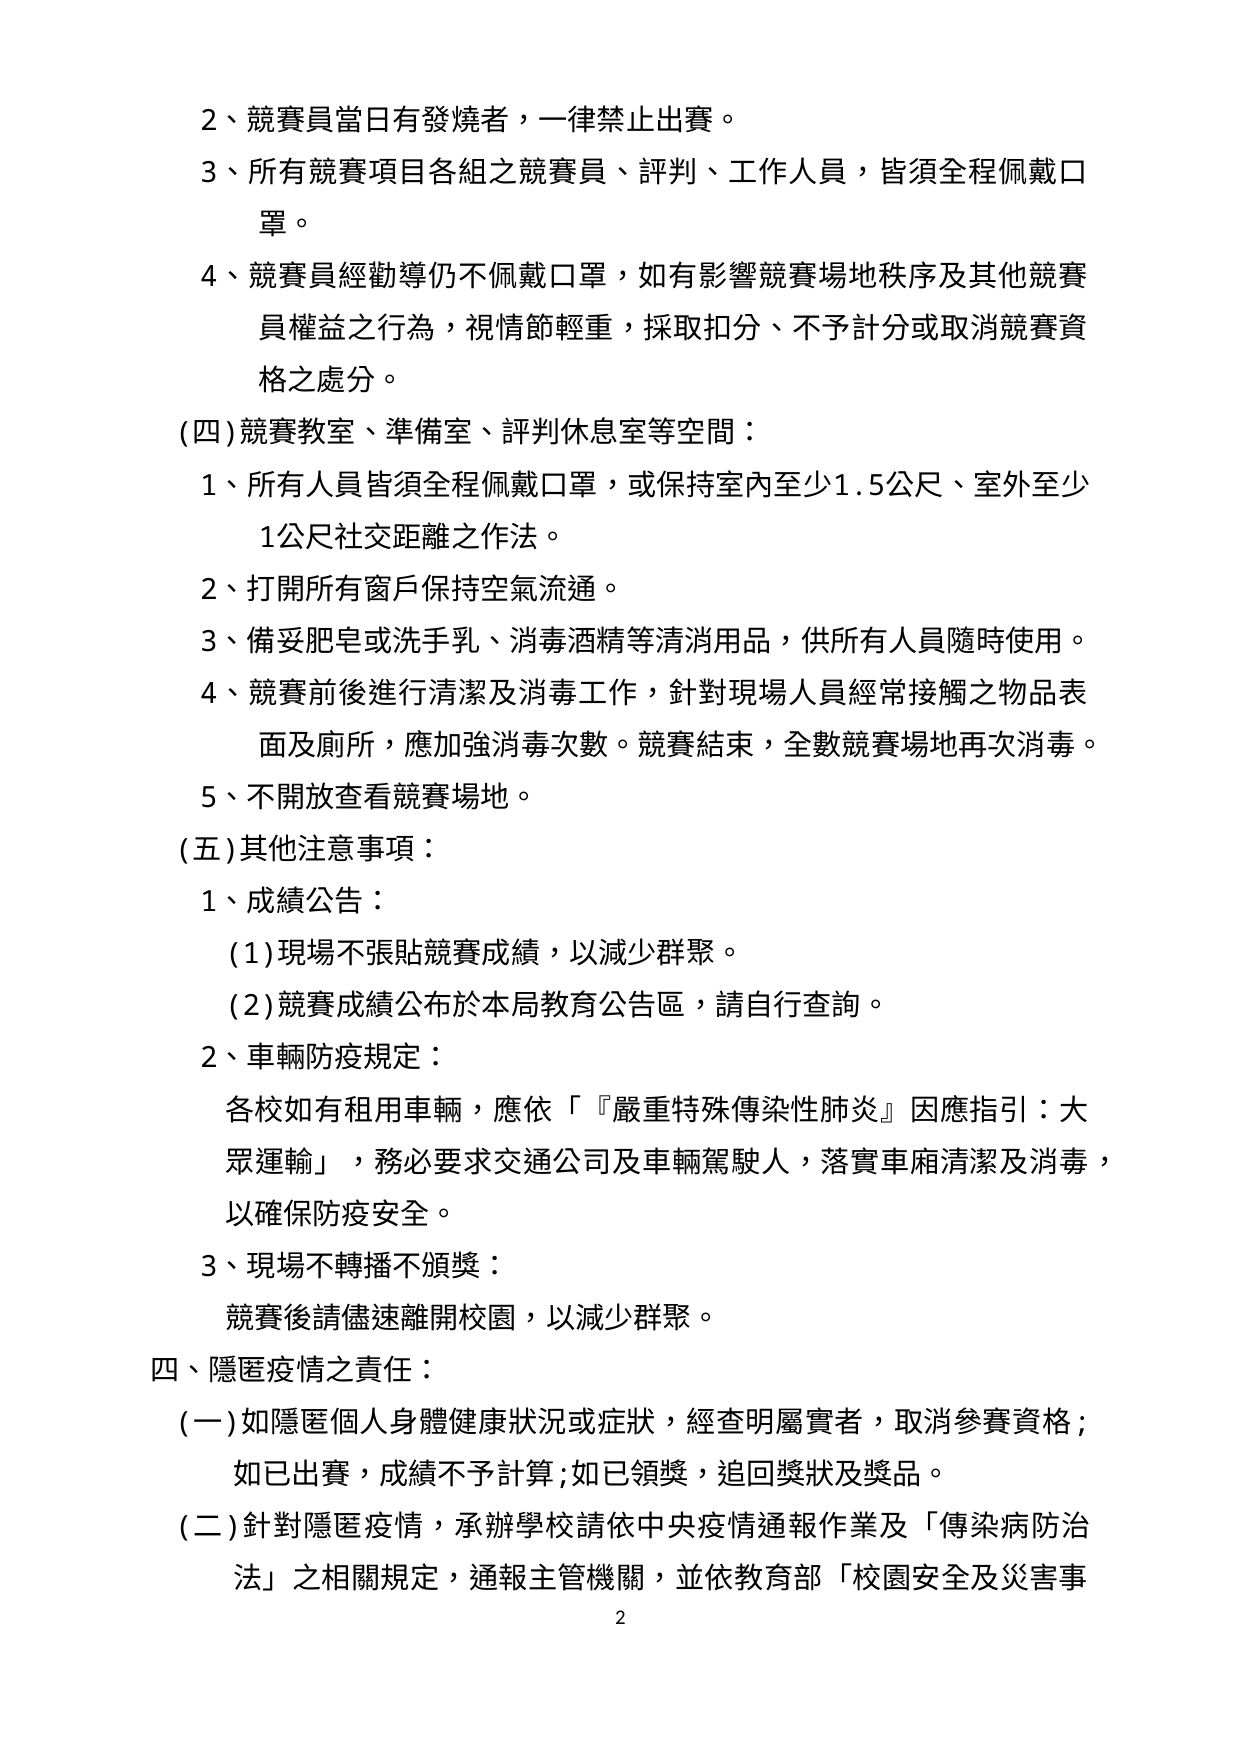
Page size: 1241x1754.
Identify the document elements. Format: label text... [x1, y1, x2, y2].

text 5、不開放查看競賽場地。 [200, 766, 1090, 818]
text 四、隱匿疫情之責任： [150, 1339, 1090, 1391]
text 2、競賽員當日有發燒者，一律禁止出賽。 [200, 89, 1090, 141]
text 4、競賽員經勸導仍不佩戴口罩，如有影響競賽場地秩序及其他競賽員權益之行為，視情節輕重，採取扣分、不予計分或取消競賽資格之處分。 [200, 245, 1090, 401]
text (一)如隱匿個人身體健康狀況或症狀，經查明屬實者，取消參賽資格;如已出賽，成績不予計算;如已領獎，追回獎狀及獎品。 [175, 1391, 1090, 1495]
text (2)競賽成績公布於本局教育公告區，請自行查詢。 [225, 974, 1090, 1026]
text (四)競賽教室、準備室、評判休息室等空間： [175, 401, 1090, 453]
text (五)其他注意事項： [175, 818, 1090, 870]
text 3、備妥肥皂或洗手乳、消毒酒精等清消用品，供所有人員隨時使用。 [200, 609, 1090, 662]
text (1)現場不張貼競賽成績，以減少群聚。 [225, 922, 1090, 974]
text 2、打開所有窗戶保持空氣流通。 [200, 557, 1090, 609]
text 1、成績公告： [200, 870, 1090, 922]
text 3、所有競賽項目各組之競賽員、評判、工作人員，皆須全程佩戴口罩。 [200, 141, 1090, 245]
text (二)針對隱匿疫情，承辦學校請依中央疫情通報作業及「傳染病防治法」之相關規定，通報主管機關，並依教育部「校園安全及災害事 [175, 1495, 1090, 1599]
text 2、車輛防疫規定： [200, 1026, 1090, 1078]
text 3、現場不轉播不頒獎： [200, 1234, 1090, 1287]
text 競賽後請儘速離開校園，以減少群聚。 [225, 1287, 1090, 1339]
text 1、所有人員皆須全程佩戴口罩，或保持室內至少1.5公尺、室外至少1公尺社交距離之作法。 [200, 453, 1090, 557]
text 各校如有租用車輛，應依「『嚴重特殊傳染性肺炎』因應指引：大眾運輸」，務必要求交通公司及車輛駕駛人，落實車廂清潔及消毒，以確保防疫安全。 [225, 1078, 1090, 1234]
text 4、競賽前後進行清潔及消毒工作，針對現場人員經常接觸之物品表面及廁所，應加強消毒次數。競賽結束，全數競賽場地再次消毒。 [200, 662, 1090, 766]
